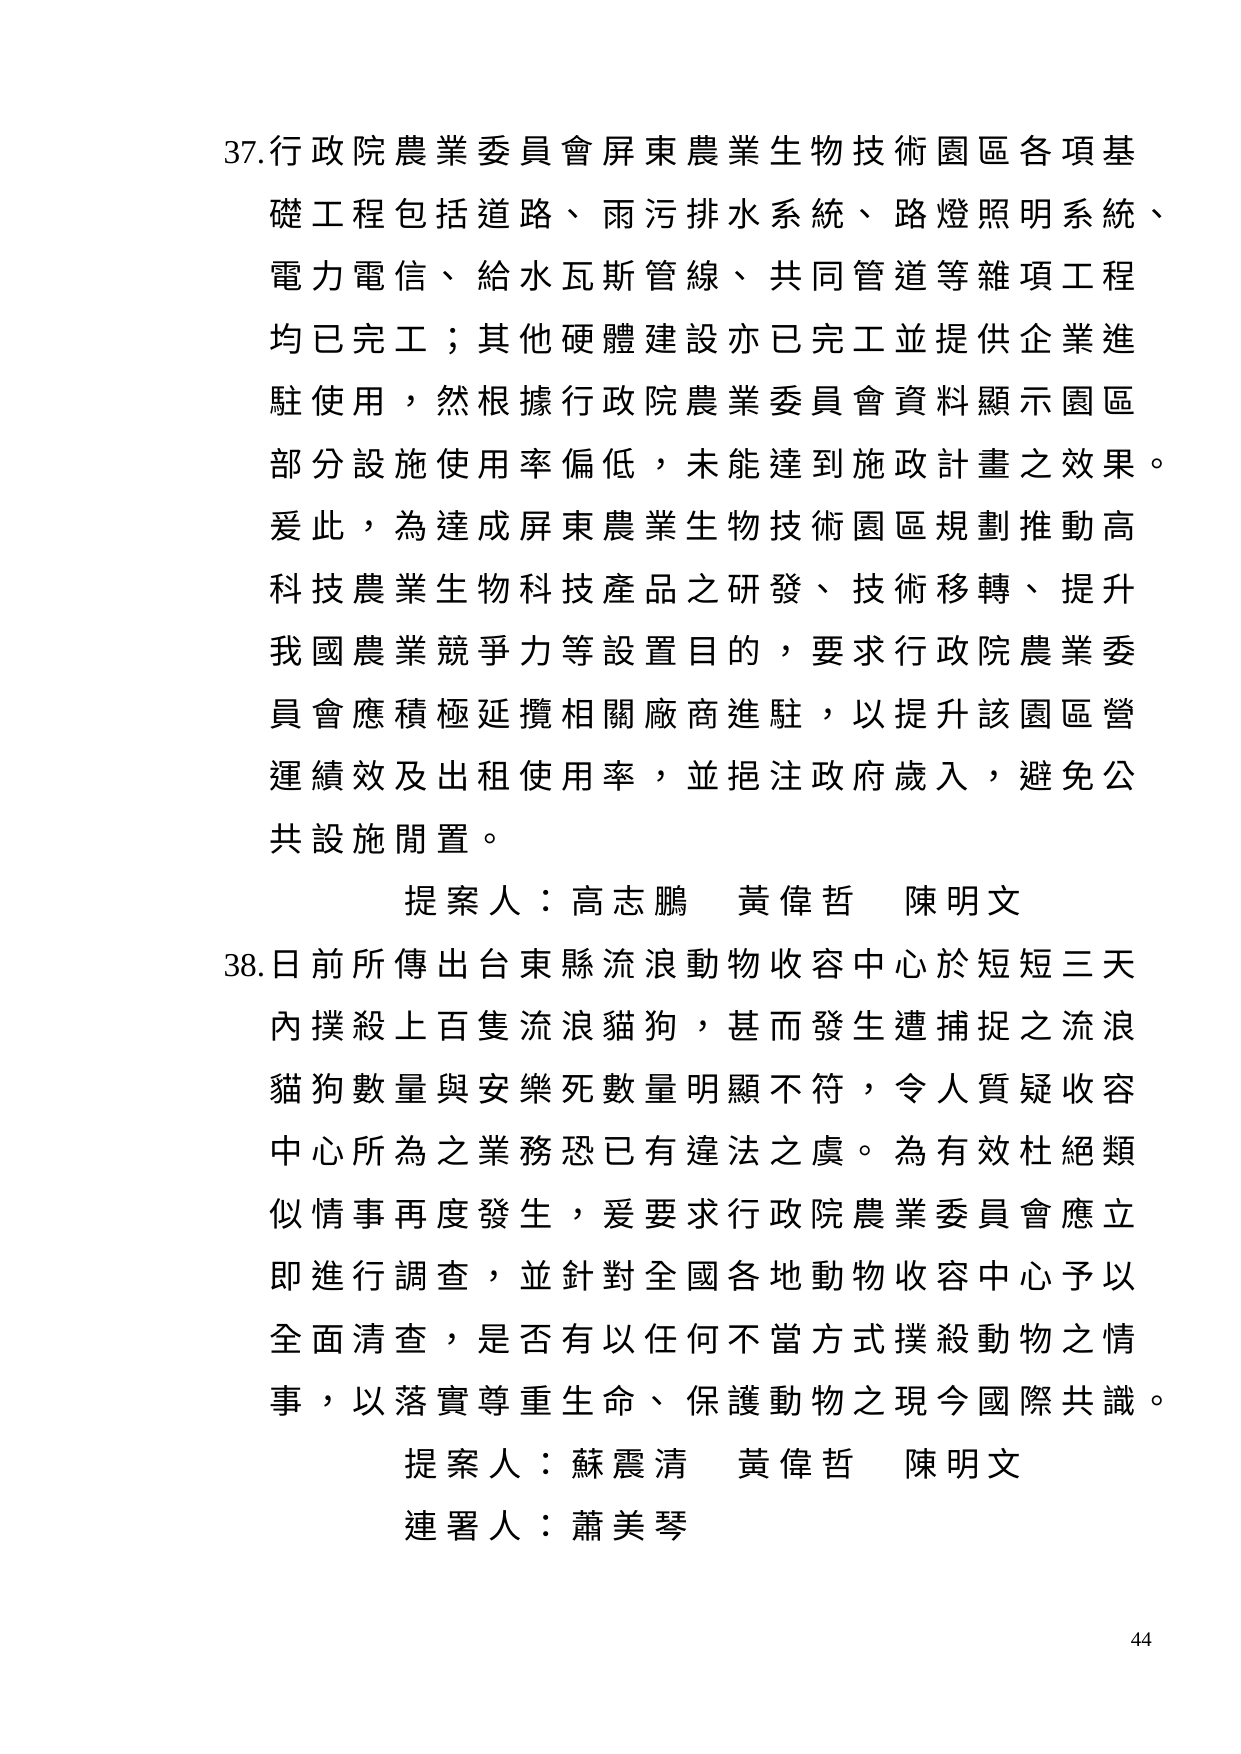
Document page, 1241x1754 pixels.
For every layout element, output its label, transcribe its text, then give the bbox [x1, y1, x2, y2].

text 38.日前所傳出台東縣流浪動物收容中心於短短三天內撲殺上百隻流浪貓狗，甚而發生遭捕捉之流浪貓狗數量與安樂死數量明顯不符，令人質疑收容中心所為之業務恐已有違法之虞。為有效杜絕類似情事再度發生，爰要求行政院農業委員會應立即進行調查，並針對全國各地動物收容中心予以全面清查，是否有以任何不當方式撲殺動物之情事，以落實尊重生命、保護動物之現今國際共識。 [223, 920, 1150, 1420]
text 提案人：蘇震清 黃偉哲 陳明文 [396, 1420, 1081, 1483]
text 提案人：高志鵬 黃偉哲 陳明文 [396, 858, 1081, 920]
text 連署人：蕭美琴 [396, 1483, 1081, 1545]
text 37.行政院農業委員會屏東農業生物技術園區各項基礎工程包括道路、雨污排水系統、路燈照明系統、電力電信、給水瓦斯管線、共同管道等雜項工程均已完工；其他硬體建設亦已完工並提供企業進駐使用，然根據行政院農業委員會資料顯示園區部分設施使用率偏低，未能達到施政計畫之效果。爰此，為達成屏東農業生物技術園區規劃推動高科技農業生物科技產品之研發、技術移轉、提升我國農業競爭力等設置目的，要求行政院農業委員會應積極延攬相關廠商進駐，以提升該園區營運績效及出租使用率，並挹注政府歲入，避免公共設施閒置。 [223, 108, 1150, 858]
